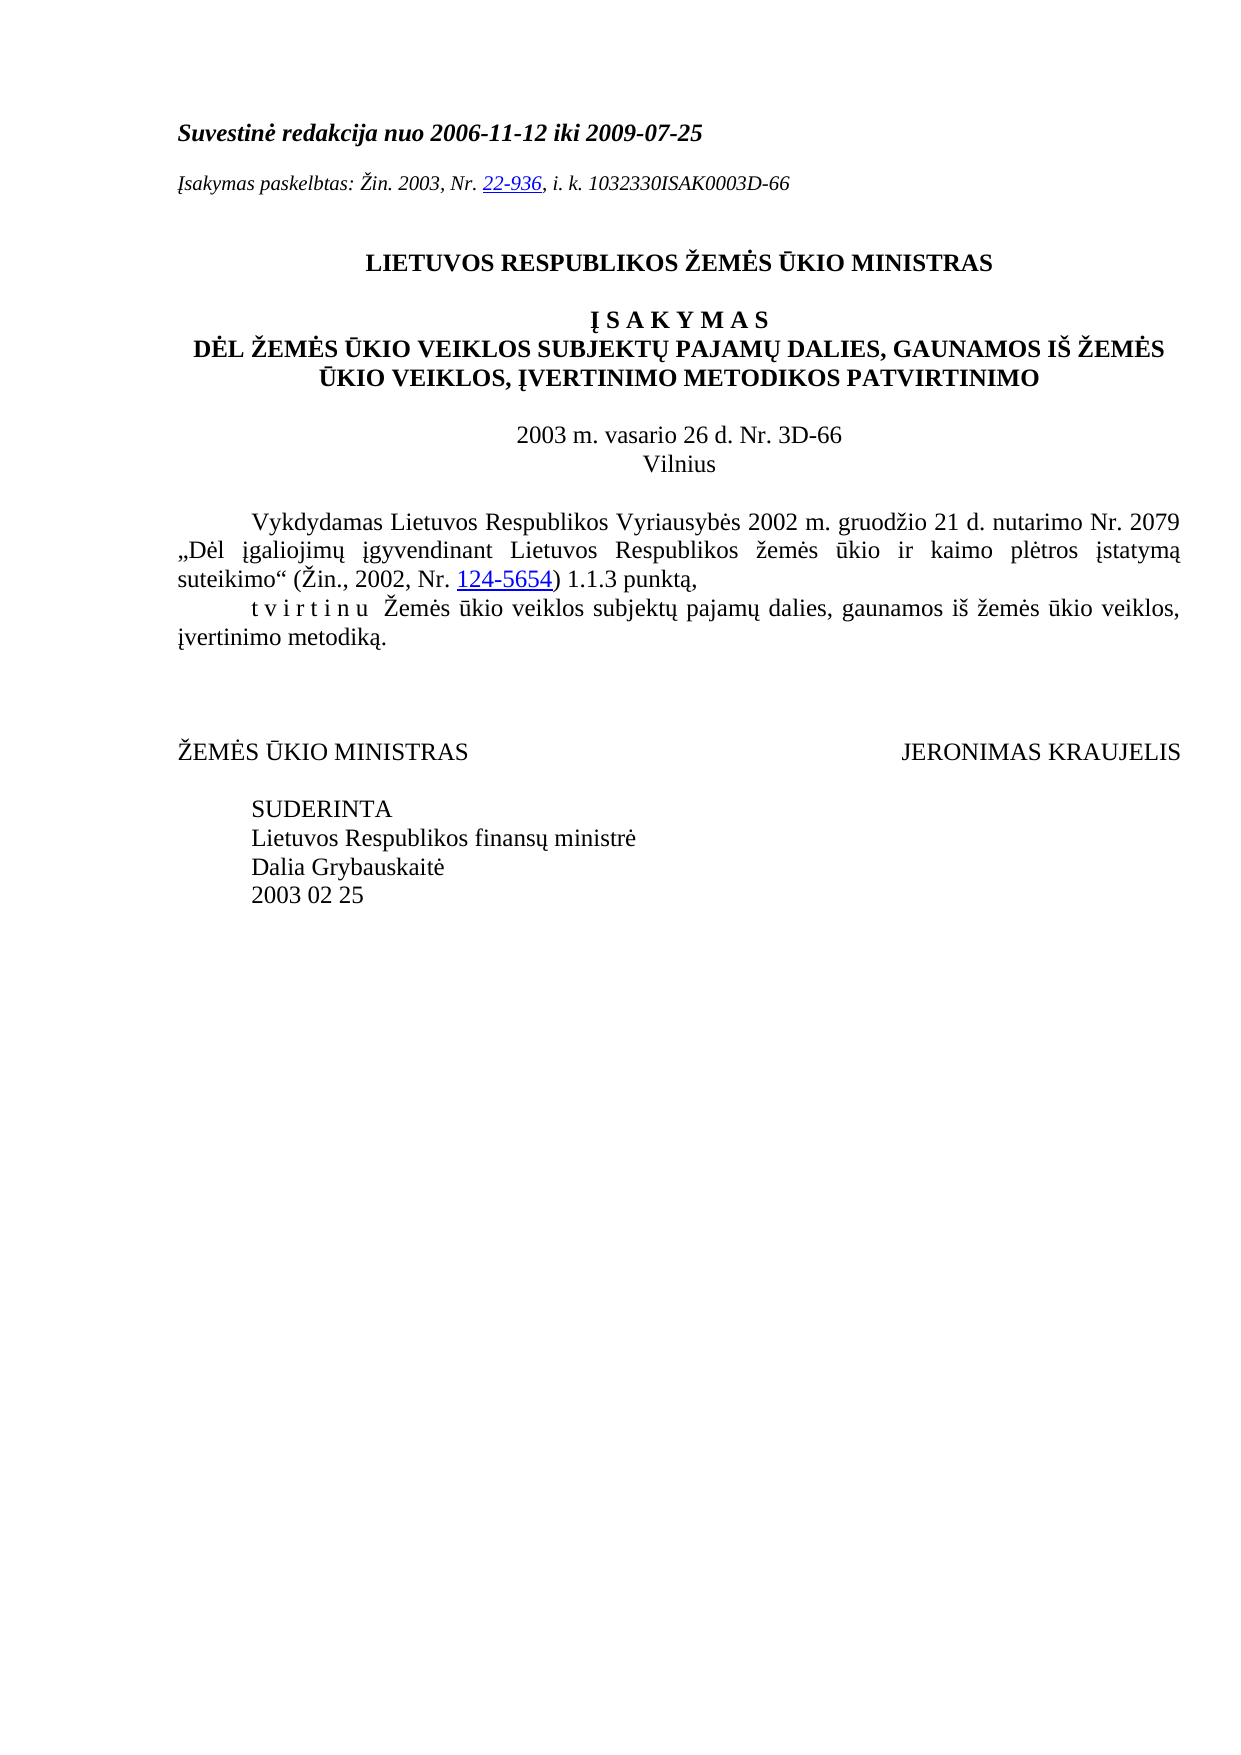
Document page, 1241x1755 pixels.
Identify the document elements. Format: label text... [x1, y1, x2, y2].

text SUDERINTA [177, 794, 1181, 823]
text DĖL ŽEMĖS ŪKIO VEIKLOS SUBJEKTŲ PAJAMŲ DALIES, GAUNAMOS IŠ ŽEMĖS ŪKIO VEIKLOS, ĮVERTINIMO METODIKOS PATVIRTINIMO [177, 334, 1181, 392]
text 2003 02 25 [177, 880, 1181, 909]
text LIETUVOS RESPUBLIKOS ŽEMĖS ŪKIO MINISTRAS [177, 248, 1181, 277]
text ŽEMĖS ŪKIO MINISTRAS JERONIMAS KRAUJELIS [177, 737, 1181, 765]
text Vykdydamas Lietuvos Respublikos Vyriausybės 2002 m. gruodžio 21 d. nutarimo Nr. 2079 „Dėl įgaliojimų įgyvendinant Lietuvos Respublikos žemės ūkio ir kaimo plėtros įstatymą suteikimo“ (Žin., 2002, Nr. 124-5654) 1.1.3 punktą, [177, 507, 1181, 593]
text Į S A K Y M A S [177, 305, 1181, 334]
text 2003 m. vasario 26 d. Nr. 3D-66 [177, 420, 1181, 449]
text Įsakymas paskelbtas: Žin. 2003, Nr. 22-936, i. k. 1032330ISAK0003D-66 [177, 171, 1181, 195]
text tvirtinu Žemės ūkio veiklos subjektų pajamų dalies, gaunamos iš žemės ūkio veiklos, įvertinimo metodiką. [177, 593, 1181, 650]
text Lietuvos Respublikos finansų ministrė [177, 823, 1181, 852]
text Dalia Grybauskaitė [177, 852, 1181, 880]
text Suvestinė redakcija nuo 2006-11-12 iki 2009-07-25 [177, 118, 1181, 147]
text Vilnius [177, 449, 1181, 478]
